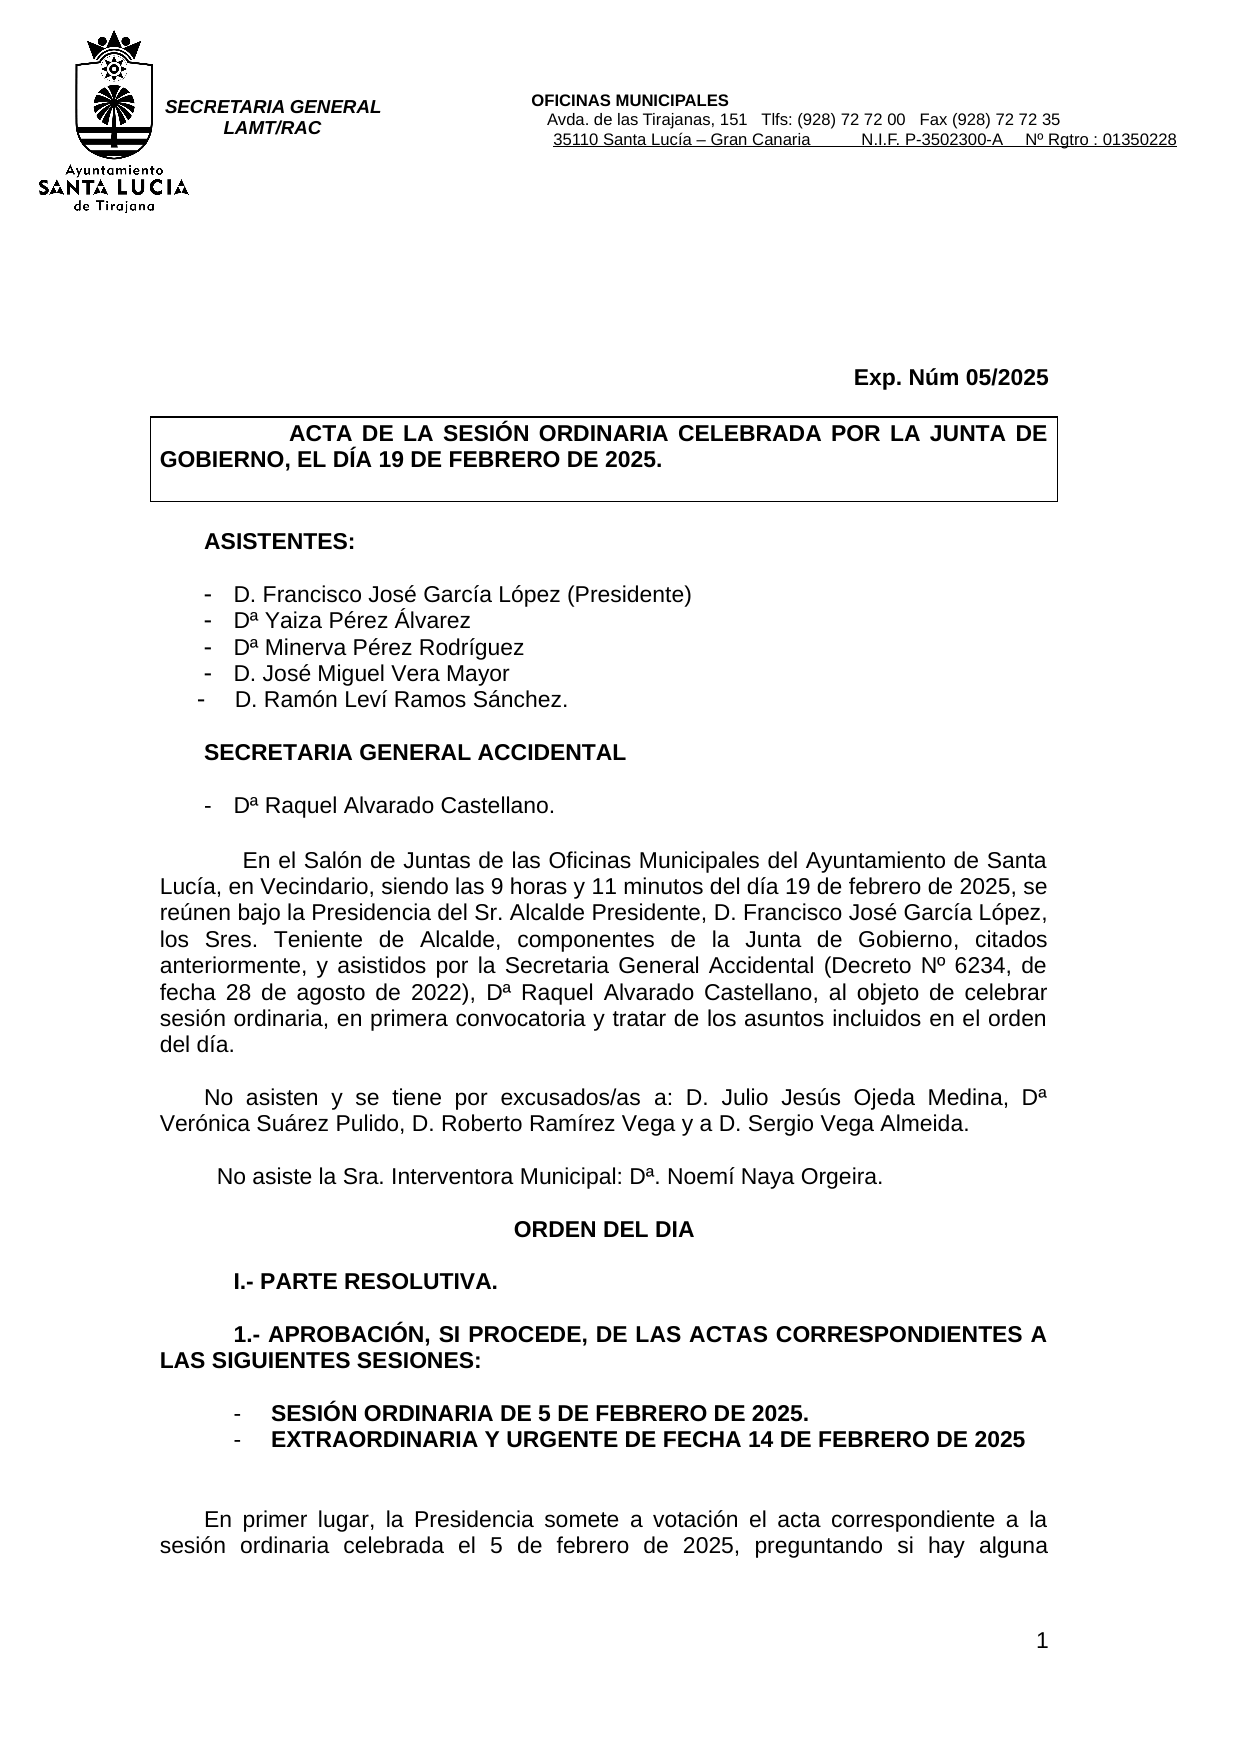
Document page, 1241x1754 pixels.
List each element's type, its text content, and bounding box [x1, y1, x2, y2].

text En primer lugar, la Presidencia somete a votación el acta correspondiente a la sesión ordinaria celebrada el 5 de febrero de 2025, preguntando si hay alguna [159, 1506, 1048, 1558]
list Dª Yaiza Pérez Álvarez [159, 607, 1047, 633]
text I.- PARTE RESOLUTIVA. [159, 1268, 1048, 1295]
text Exp. Núm 05/2025 [159, 364, 1048, 390]
text ASISTENTES: [159, 528, 1048, 554]
text ACTA DE LA SESIÓN ORDINARIA CELEBRADA POR LA JUNTA DE GOBIERNO, EL DÍA 19 DE FEBRERO DE 2025. [151, 418, 1057, 472]
list EXTRAORDINARIA Y URGENTE DE FECHA 14 DE FEBRERO DE 2025 [233, 1426, 1048, 1453]
list SESIÓN ORDINARIA DE 5 DE FEBRERO DE 2025. [233, 1400, 1048, 1426]
text 1.- APROBACIÓN, SI PROCEDE, DE LAS ACTAS CORRESPONDIENTES A LAS SIGUIENTES SESIONES: [159, 1321, 1048, 1374]
text En el Salón de Juntas de las Oficinas Municipales del Ayuntamiento de Santa Lucía, en Vecindario, siendo las 9 horas y 11 minutos del día 19 de febrero de 2025, se reúnen bajo la Presidencia del Sr. Alcalde Presidente, D. Francisco José García López, los Sres. Teniente de Alcalde, componentes de la Junta de Gobierno, citados anteriormente, y asistidos por la Secretaria General Accidental (Decreto Nº 6234, de fecha 28 de agosto de 2022), Dª Raquel Alvarado Castellano, al objeto de celebrar sesión ordinaria, en primera convocatoria y tratar de los asuntos incluidos en el orden del día. [159, 847, 1047, 1057]
list D. Ramón Leví Ramos Sánchez. [197, 686, 1047, 712]
text SECRETARIA GENERAL ACCIDENTAL [159, 739, 1048, 765]
text No asiste la Sra. Interventora Municipal: Dª. Noemí Naya Orgeira. [159, 1163, 1048, 1189]
list D. Francisco José García López (Presidente) [159, 581, 1047, 607]
text ORDEN DEL DIA [159, 1216, 1048, 1242]
text - Dª Raquel Alvarado Castellano. [174, 792, 1048, 818]
text No asisten y se tiene por excusados/as a: D. Julio Jesús Ojeda Medina, Dª Verónica Suárez Pulido, D. Roberto Ramírez Vega y a D. Sergio Vega Almeida. [159, 1084, 1047, 1137]
list D. José Miguel Vera Mayor [159, 660, 1047, 686]
list Dª Minerva Pérez Rodríguez [159, 633, 1047, 660]
picture [10, 0, 217, 239]
